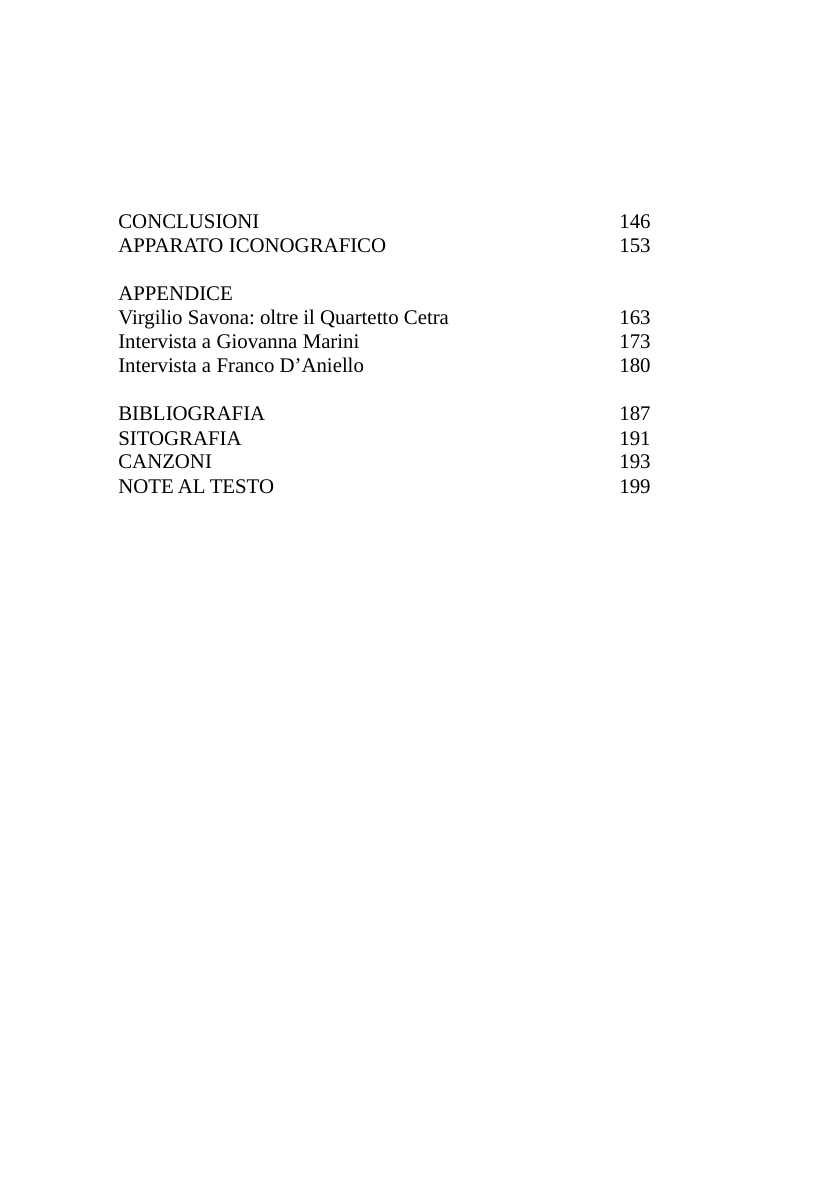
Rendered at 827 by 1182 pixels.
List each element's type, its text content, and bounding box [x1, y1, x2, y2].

text CONCLUSIONI 146 [88, 209, 738, 233]
text BIBLIOGRAFIA 187 [88, 401, 738, 425]
text NOTE AL TESTO 199 [88, 473, 738, 498]
text Intervista a Franco D’Aniello 180 [88, 353, 738, 377]
text APPARATO ICONOGRAFICO 153 [88, 233, 738, 257]
text SITOGRAFIA 191 [88, 425, 738, 449]
text APPENDICE [88, 281, 738, 305]
text Virgilio Savona: oltre il Quartetto Cetra 163 [88, 305, 738, 329]
text Intervista a Giovanna Marini 173 [88, 329, 738, 353]
text CANZONI 193 [88, 449, 738, 473]
